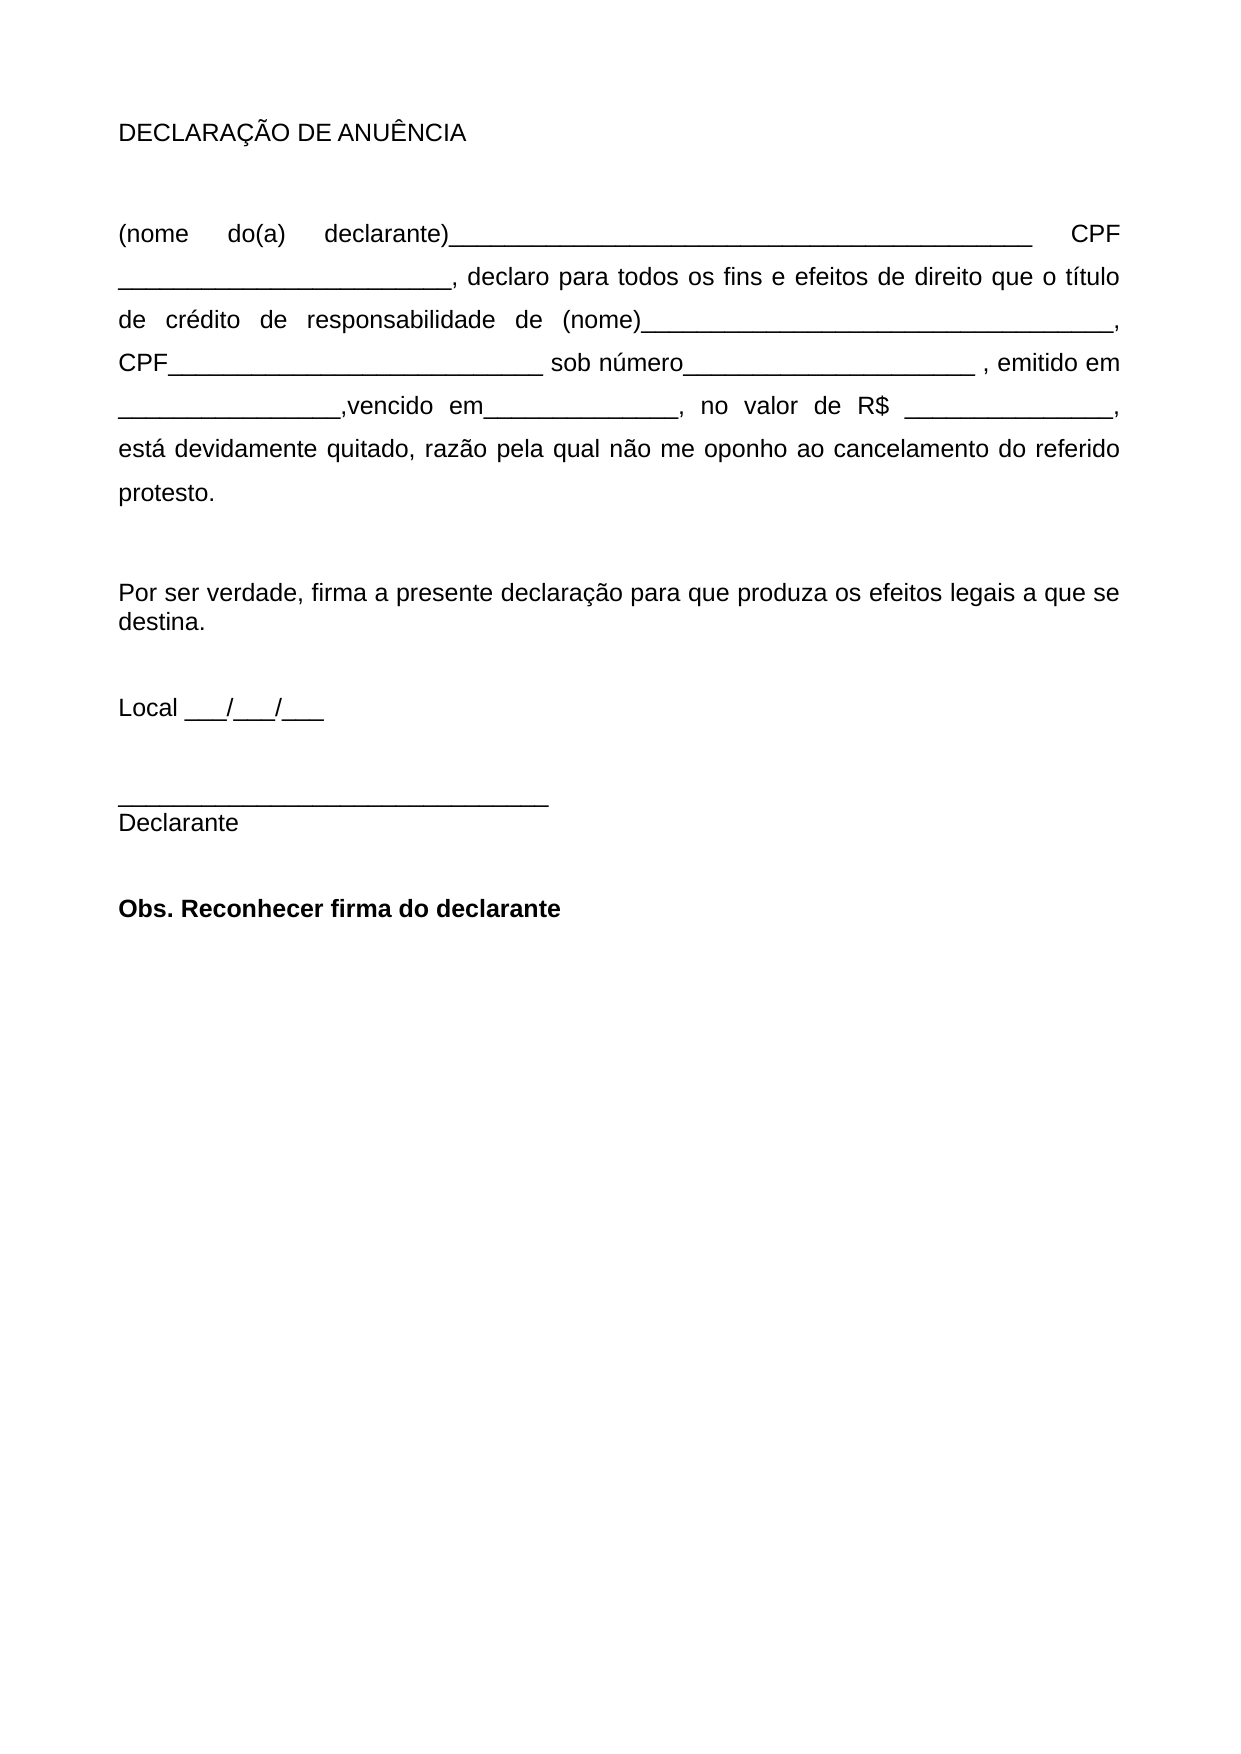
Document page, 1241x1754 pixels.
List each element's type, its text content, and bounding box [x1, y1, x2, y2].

text Declarante [118, 808, 1122, 837]
text Por ser verdade, firma a presente declaração para que produza os efeitos legais a que se destina. [118, 578, 1122, 636]
text Local ___/___/___ [118, 693, 1122, 722]
text (nome do(a) declarante)__________________________________________ CPF ________________________, declaro para todos os fins e efeitos de direito que o título de crédito de responsabilidade de (nome)__________________________________, CPF___________________________ sob número_____________________ , emitido em ________________,vencido em______________, no valor de R$ _______________, está devidamente quitado, razão pela qual não me oponho ao cancelamento do referido protesto. [118, 219, 1122, 506]
text _______________________________ [118, 779, 1122, 808]
text Obs. Reconhecer firma do declarante [118, 894, 1122, 923]
text DECLARAÇÃO DE ANUÊNCIA [118, 118, 1122, 147]
